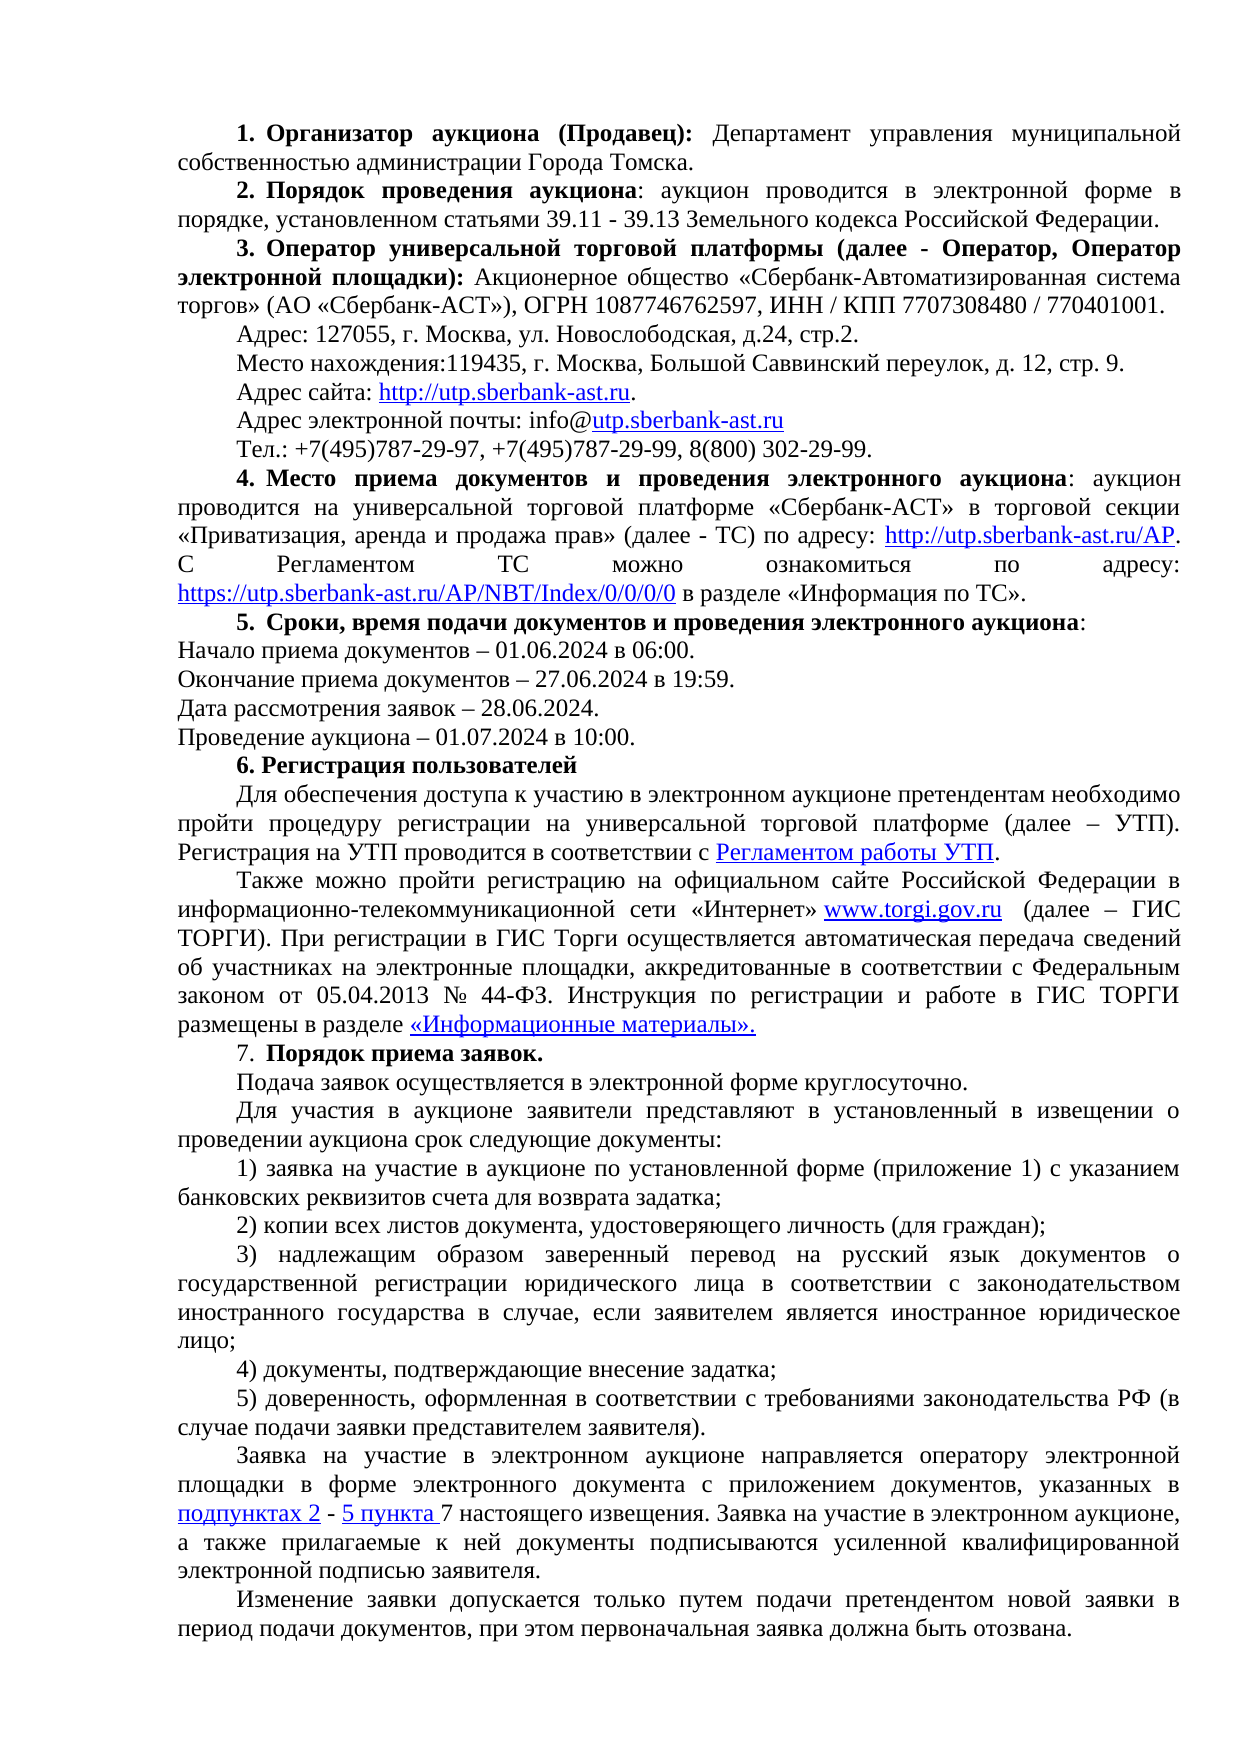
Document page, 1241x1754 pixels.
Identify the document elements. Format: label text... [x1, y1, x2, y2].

text Адрес электронной почты: info@utp.sberbank-ast.ru [177, 406, 1181, 434]
text Адрес: 127055, г. Москва, ул. Новослободская, д.24, стр.2. [177, 319, 1181, 348]
list Организатор аукциона (Продавец): Департамент управления муниципальной собственностью администрации Города Томска. [177, 118, 1181, 176]
text Подача заявок осуществляется в электронной форме круглосуточно. [177, 1067, 1181, 1096]
text Заявка на участие в электронном аукционе направляется оператору электронной площадки в форме электронного документа с приложением документов, указанных в подпунктах 2 - 5 пункта 7 настоящего извещения. Заявка на участие в электронном аукционе, а также прилагаемые к ней документы подписываются усиленной квалифицированной электронной подписью заявителя. [177, 1441, 1181, 1584]
text Также можно пройти регистрацию на официальном сайте Российской Федерации в информационно-телекоммуникационной сети «Интернет» www.torgi.gov.ru (далее – ГИС ТОРГИ). При регистрации в ГИС Торги осуществляется автоматическая передача сведений об участниках на электронные площадки, аккредитованные в соответствии с Федеральным законом от 05.04.2013 № 44-ФЗ. Инструкция по регистрации и работе в ГИС ТОРГИ размещены в разделе «Информационные материалы». [177, 866, 1181, 1038]
text 2) копии всех листов документа, удостоверяющего личность (для граждан); [177, 1211, 1181, 1239]
list заявка на участие в аукционе по установленной форме (приложение 1) с указанием банковских реквизитов счета для возврата задатка; [177, 1153, 1181, 1211]
text Адрес сайта: http://utp.sberbank-ast.ru. [177, 377, 1181, 406]
list Оператор универсальной торговой платформы (далее - Оператор, Оператор электронной площадки): Акционерное общество «Сбербанк-Автоматизированная система торгов» (АО «Сбербанк-АСТ»), ОГРН 1087746762597, ИНН / КПП 7707308480 / 770401001. [177, 233, 1181, 319]
text Тел.: +7(495)787-29-97, +7(495)787-29-99, 8(800) 302-29-99. [177, 434, 1181, 463]
list Место приема документов и проведения электронного аукциона: аукцион проводится на универсальной торговой платформе «Сбербанк-АСТ» в торговой секции «Приватизация, аренда и продажа прав» (далее - ТС) по адресу: http://utp.sberbank-ast.ru/AP. С Регламентом ТС можно ознакомиться по адресу: https://utp.sberbank-ast.ru/AP/NBT/Index/0/0/0/0 в разделе «Информация по ТС». [177, 463, 1181, 607]
text Для участия в аукционе заявители представляют в установленный в извещении о проведении аукциона срок следующие документы: [177, 1096, 1181, 1153]
text Место нахождения:119435, г. Москва, Большой Саввинский переулок, д. 12, стр. 9. [177, 348, 1181, 377]
text 4) документы, подтверждающие внесение задатка; [177, 1354, 1181, 1383]
list Сроки, время подачи документов и проведения электронного аукциона: [177, 607, 1181, 636]
text Начало приема документов – 01.06.2024 в 06:00. [177, 636, 1181, 664]
list Порядок проведения аукциона: аукцион проводится в электронной форме в порядке, установленном статьями 39.11 - 39.13 Земельного кодекса Российской Федерации. [177, 176, 1181, 233]
text 3) надлежащим образом заверенный перевод на русский язык документов о государственной регистрации юридического лица в соответствии с законодательством иностранного государства в случае, если заявителем является иностранное юридическое лицо; [177, 1239, 1181, 1354]
text 6. Регистрация пользователей [177, 751, 1181, 779]
text Проведение аукциона – 01.07.2024 в 10:00. [177, 722, 1181, 751]
text Для обеспечения доступа к участию в электронном аукционе претендентам необходимо пройти процедуру регистрации на универсальной торговой платформе (далее – УТП). Регистрация на УТП проводится в соответствии с Регламентом работы УТП. [177, 779, 1181, 866]
list Порядок приема заявок. [236, 1038, 1181, 1067]
text Изменение заявки допускается только путем подачи претендентом новой заявки в период подачи документов, при этом первоначальная заявка должна быть отозвана. [177, 1584, 1181, 1642]
text 5) доверенность, оформленная в соответствии с требованиями законодательства РФ (в случае подачи заявки представителем заявителя). [177, 1383, 1181, 1441]
text Дата рассмотрения заявок – 28.06.2024. [177, 693, 1181, 722]
text Окончание приема документов – 27.06.2024 в 19:59. [177, 664, 1181, 693]
